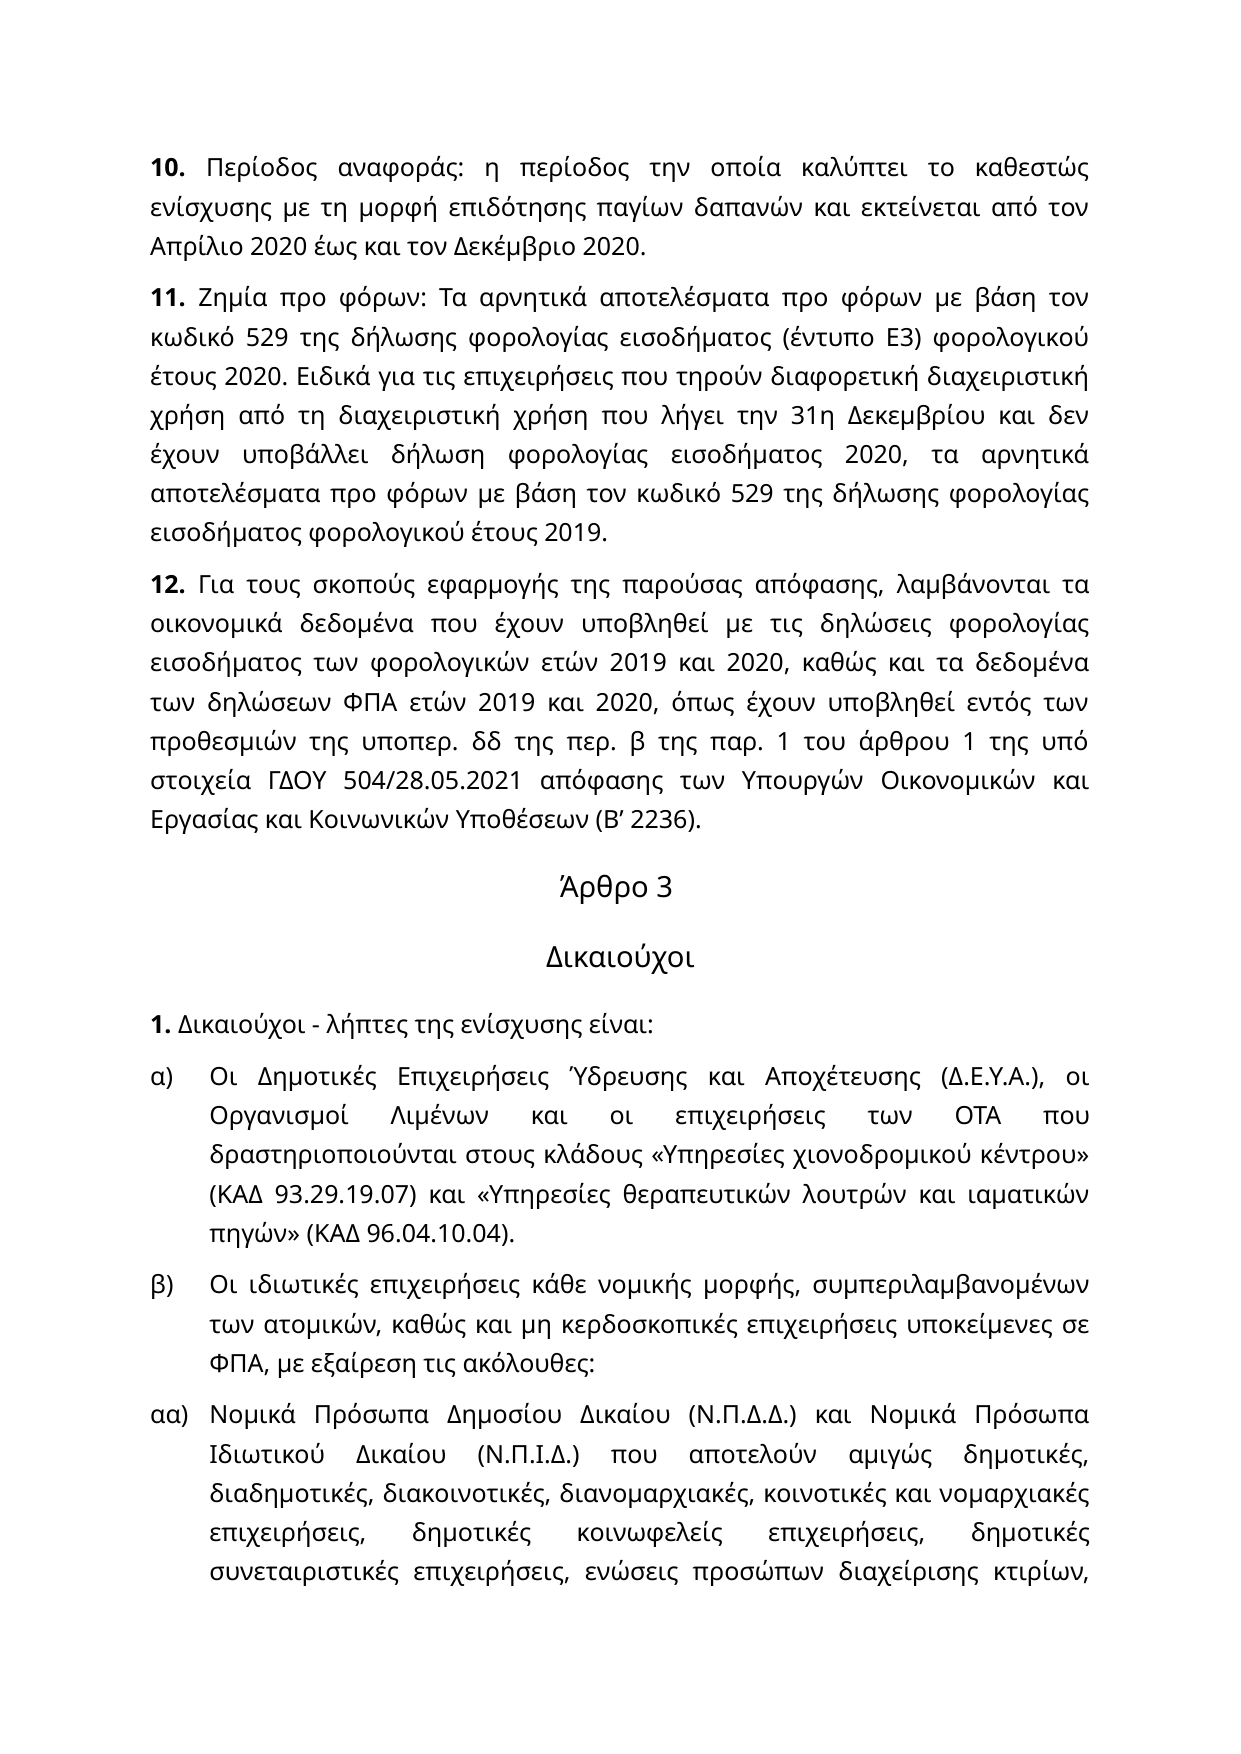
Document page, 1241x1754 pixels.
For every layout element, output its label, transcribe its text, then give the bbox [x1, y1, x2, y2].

subtitle Δικαιούχοι [150, 936, 1090, 976]
text 12. Για τους σκοπούς εφαρμογής της παρούσας απόφασης, λαμβάνονται τα οικονομικά δεδομένα που έχουν υποβληθεί με τις δηλώσεις φορολογίας εισοδήματος των φορολογικών ετών 2019 και 2020, καθώς και τα δεδομένα των δηλώσεων ΦΠΑ ετών 2019 και 2020, όπως έχουν υποβληθεί εντός των προθεσμιών της υποπερ. δδ της περ. β της παρ. 1 του άρθρου 1 της υπό στοιχεία ΓΔΟΥ 504/28.05.2021 απόφασης των Υπουργών Οικονομικών και Εργασίας και Κοινωνικών Υποθέσεων (Β’ 2236). [150, 567, 1090, 836]
subtitle Άρθρο 3 [150, 866, 1090, 906]
list αα) Νομικά Πρόσωπα Δημοσίου Δικαίου (Ν.Π.Δ.Δ.) και Νομικά Πρόσωπα Ιδιωτικού Δικαίου (Ν.Π.Ι.Δ.) που αποτελούν αμιγώς δημοτικές, διαδημοτικές, διακοινοτικές, διανομαρχιακές, κοινοτικές και νομαρχιακές επιχειρήσεις, δημοτικές κοινωφελείς επιχειρήσεις, δημοτικές συνεταιριστικές επιχειρήσεις, ενώσεις προσώπων διαχείρισης κτιρίων, [150, 1397, 1090, 1588]
list β) Οι ιδιωτικές επιχειρήσεις κάθε νομικής μορφής, συμπεριλαμβανομένων των ατομικών, καθώς και μη κερδοσκοπικές επιχειρήσεις υποκείμενες σε ΦΠΑ, με εξαίρεση τις ακόλουθες: [150, 1267, 1090, 1379]
text 11. Ζημία προ φόρων: Τα αρνητικά αποτελέσματα προ φόρων με βάση τον κωδικό 529 της δήλωσης φορολογίας εισοδήματος (έντυπο Ε3) φορολογικού έτους 2020. Ειδικά για τις επιχειρήσεις που τηρούν διαφορετική διαχειριστική χρήση από τη διαχειριστική χρήση που λήγει την 31η Δεκεμβρίου και δεν έχουν υποβάλλει δήλωση φορολογίας εισοδήματος 2020, τα αρνητικά αποτελέσματα προ φόρων με βάση τον κωδικό 529 της δήλωσης φορολογίας εισοδήματος φορολογικού έτους 2019. [150, 280, 1090, 549]
text 10. Περίοδος αναφοράς: η περίοδος την οποία καλύπτει το καθεστώς ενίσχυσης με τη μορφή επιδότησης παγίων δαπανών και εκτείνεται από τον Απρίλιο 2020 έως και τον Δεκέμβριο 2020. [150, 150, 1090, 262]
list α) Οι Δημοτικές Επιχειρήσεις Ύδρευσης και Αποχέτευσης (Δ.Ε.Υ.Α.), οι Οργανισμοί Λιμένων και οι επιχειρήσεις των ΟΤΑ που δραστηριοποιούνται στους κλάδους «Υπηρεσίες χιονοδρομικού κέντρου» (ΚΑΔ 93.29.19.07) και «Υπηρεσίες θεραπευτικών λουτρών και ιαματικών πηγών» (ΚΑΔ 96.04.10.04). [150, 1059, 1090, 1249]
text 1. Δικαιούχοι - λήπτες της ενίσχυσης είναι: [150, 1007, 1090, 1041]
